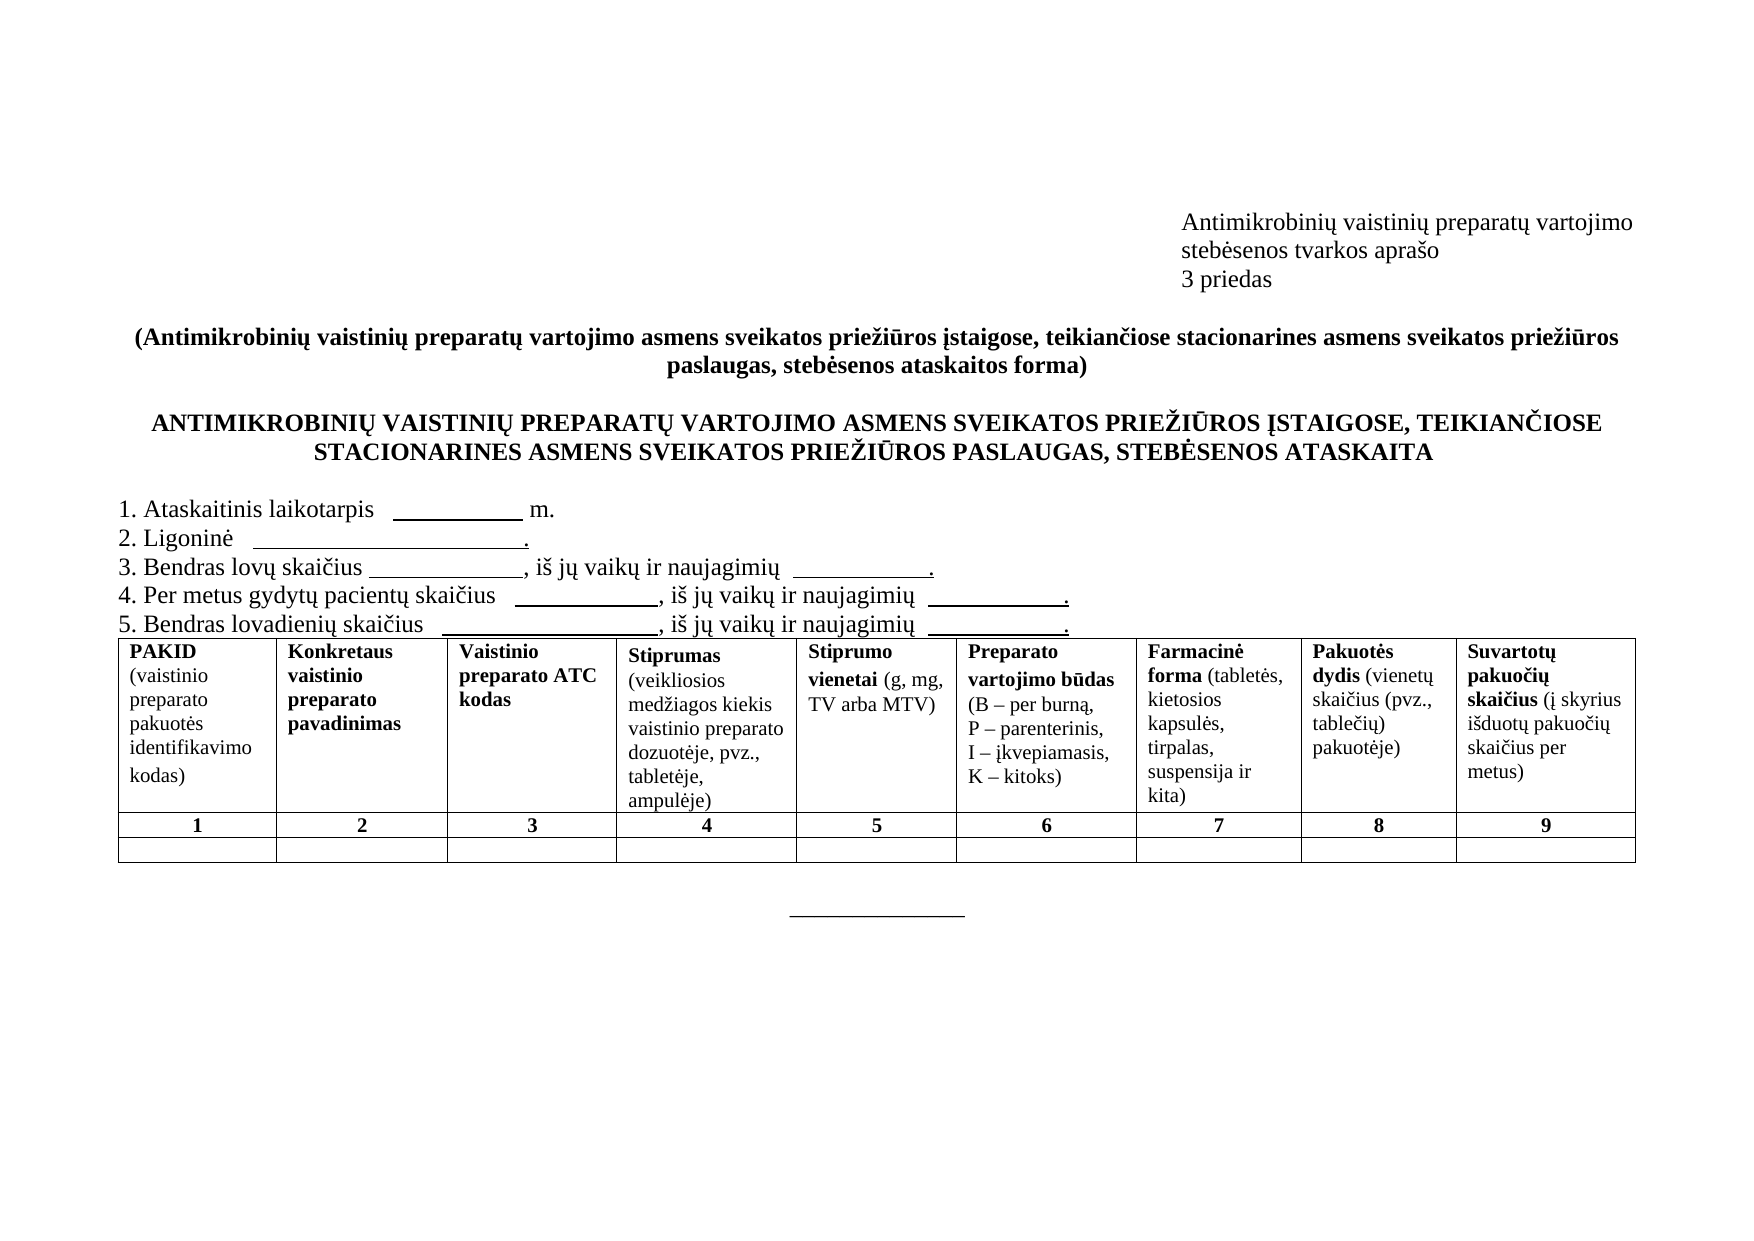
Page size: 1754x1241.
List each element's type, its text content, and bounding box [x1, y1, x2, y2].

table_cell 7 [1137, 813, 1301, 837]
table_header Stiprumo vienetai (g, mg, TV arba MTV) [797, 639, 956, 812]
table_cell [797, 838, 956, 862]
text Antimikrobinių vaistinių preparatų vartojimo stebėsenos tvarkos aprašo [1181, 207, 1636, 264]
text 5. Bendras lovadienių skaičius , iš jų vaikų ir naujagimių . [118, 609, 1636, 638]
table_header Stiprumas (veikliosios medžiagos kiekis vaistinio preparato dozuotėje, pvz., tabletėje, ampulėje) [617, 639, 796, 812]
table_cell [617, 838, 796, 862]
table_header Konkretaus vaistinio preparato pavadinimas [277, 639, 447, 812]
table_cell [1302, 838, 1456, 862]
text (Antimikrobinių vaistinių preparatų vartojimo asmens sveikatos priežiūros įstaigose, teikiančiose stacionarines asmens sveikatos priežiūros paslaugas, stebėsenos ataskaitos forma) [118, 322, 1636, 379]
table_cell 8 [1302, 813, 1456, 837]
text 3 priedas [1181, 264, 1636, 293]
table_cell 3 [448, 813, 616, 837]
table_cell [119, 838, 276, 862]
text ______________ [118, 891, 1636, 920]
table_cell 1 [119, 813, 276, 837]
table_cell [957, 838, 1136, 862]
table_header Farmacinė forma (tabletės, kietosios kapsulės, tirpalas, suspensija ir kita) [1137, 639, 1301, 812]
table_cell 5 [797, 813, 956, 837]
text 4. Per metus gydytų pacientų skaičius , iš jų vaikų ir naujagimių . [118, 580, 1636, 609]
text 2. Ligoninė . [118, 523, 1636, 552]
table_cell [448, 838, 616, 862]
table_header Preparato vartojimo būdas (B – per burną, P – parenterinis, I – įkvepiamasis, K – kitoks) [957, 639, 1136, 812]
table_cell [277, 838, 447, 862]
table_header PAKID (vaistinio preparato pakuotės identifikavimo kodas) [119, 639, 276, 812]
table_header Suvartotų pakuočių skaičius (į skyrius išduotų pakuočių skaičius per metus) [1457, 639, 1635, 812]
table_cell 2 [277, 813, 447, 837]
text ANTIMIKROBINIŲ VAISTINIŲ PREPARATŲ VARTOJIMO asmens sveikatos priežiūros įstaigose, teikiančiose stacionarines asmens sveikatos priežiūros paslaugas, STEBĖSENOS ATASKAITA [118, 408, 1636, 465]
table_cell 9 [1457, 813, 1635, 837]
text 3. Bendras lovų skaičius , iš jų vaikų ir naujagimių . [118, 552, 1636, 580]
table_cell 6 [957, 813, 1136, 837]
table_cell 4 [617, 813, 796, 837]
table_cell [1457, 838, 1635, 862]
table_cell [1137, 838, 1301, 862]
table_header Pakuotės dydis (vienetų skaičius (pvz., tablečių) pakuotėje) [1302, 639, 1456, 812]
table_header Vaistinio preparato ATC kodas [448, 639, 616, 812]
text 1. Ataskaitinis laikotarpis m. [118, 494, 1636, 523]
